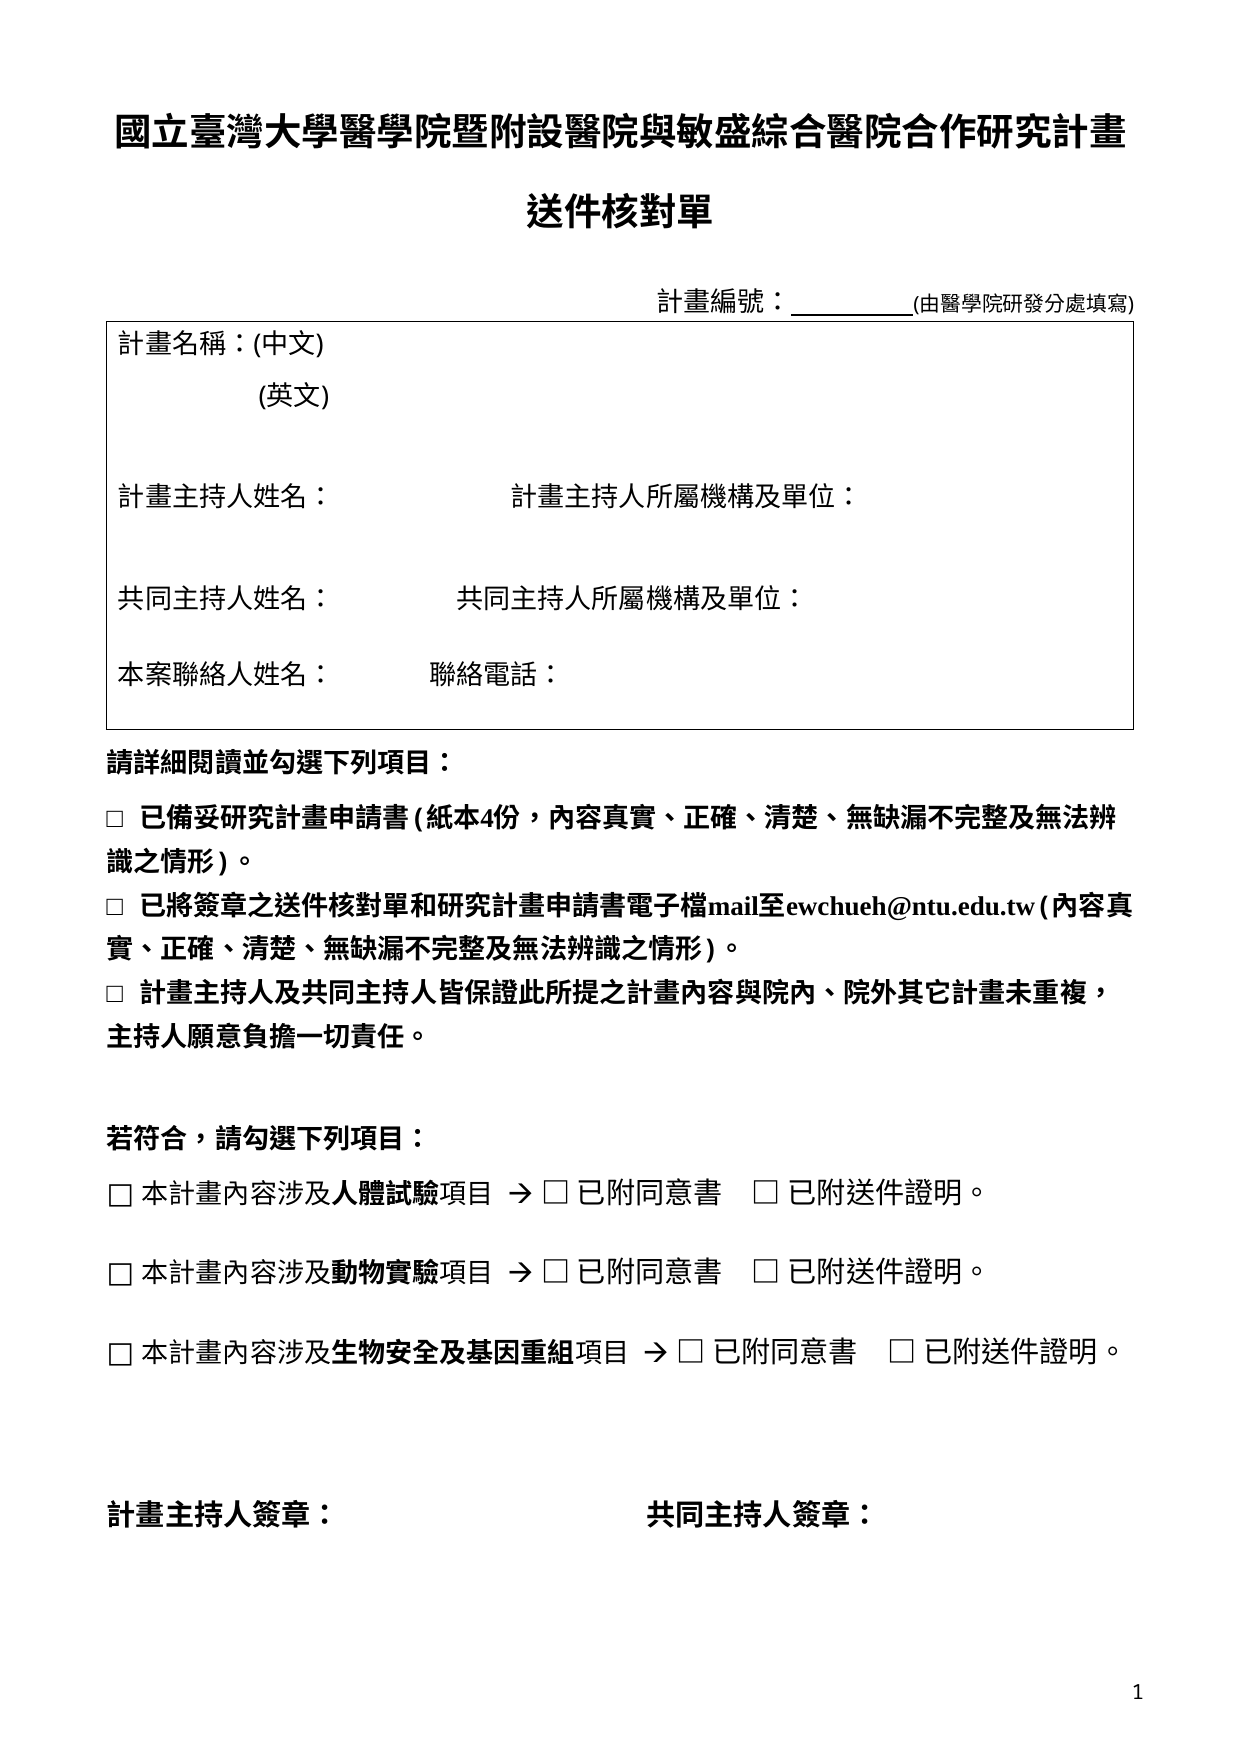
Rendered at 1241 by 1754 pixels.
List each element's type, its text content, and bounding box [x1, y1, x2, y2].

text 主持人願意負擔一切責任。 [106, 1011, 1134, 1055]
text 計畫編號： (由醫學院研發分處填寫) [106, 273, 1134, 321]
text □ 本計畫內容涉及生物安全及基因重組項目  □ 已附同意書 □ 已附送件證明。 [106, 1329, 1184, 1371]
text 國立臺灣大學醫學院暨附設醫院與敏盛綜合醫院合作研究計畫 [106, 102, 1134, 157]
text □ 計畫主持人及共同主持人皆保證此所提之計畫內容與院內、院外其它計畫未重複， [106, 967, 1134, 1011]
text □ 已將簽章之送件核對單和研究計畫申請書電子檔mail至ewchueh@ntu.edu.tw(內容真實、正確、清楚、無缺漏不完整及無法辨識之情形)。 [106, 880, 1134, 967]
text □ 本計畫內容涉及人體試驗項目  □ 已附同意書 □ 已附送件證明。 [106, 1169, 1134, 1212]
text 請詳細閱讀並勾選下列項目： [106, 742, 1134, 780]
text □ 本計畫內容涉及動物實驗項目  □ 已附同意書 □ 已附送件證明。 [106, 1249, 1134, 1291]
text 計畫主持人簽章： 共同主持人簽章： [106, 1490, 1134, 1534]
text 送件核對單 [106, 182, 1134, 236]
text □ 已備妥研究計畫申請書(紙本4份，內容真實、正確、清楚、無缺漏不完整及無法辨 識之情形)。 [106, 792, 1134, 880]
text 若符合，請勾選下列項目： [106, 1117, 1134, 1157]
table_header 計畫名稱：(中文) (英文) 計畫主持人姓名： 計畫主持人所屬機構及單位： 共同主持人姓名： 共同主持人所屬機構及單位： 本案聯絡人姓名： 聯絡電話： [107, 322, 1133, 729]
